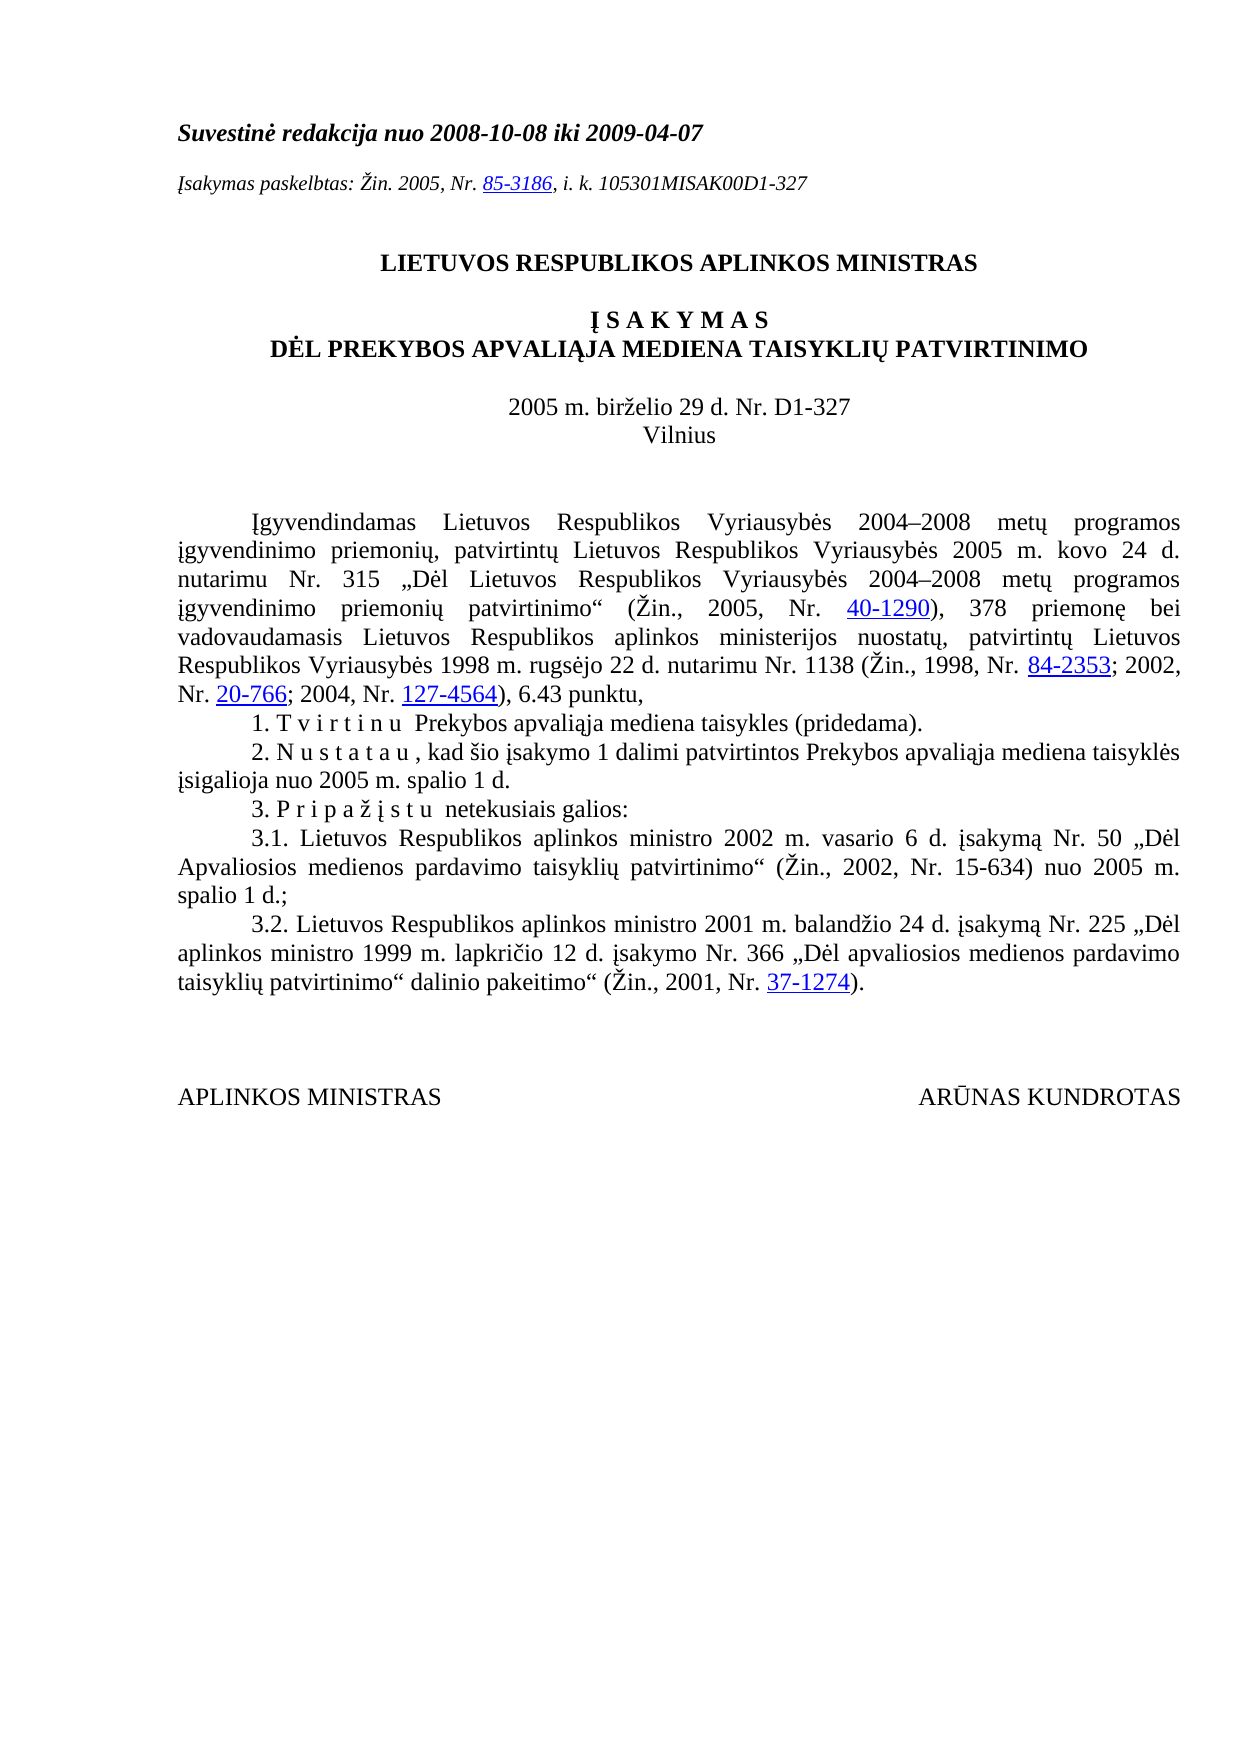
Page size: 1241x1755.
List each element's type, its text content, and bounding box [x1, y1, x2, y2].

text 2005 m. birželio 29 d. Nr. D1-327 [177, 392, 1181, 420]
text 1. Tvirtinu Prekybos apvaliąja mediena taisykles (pridedama). [177, 708, 1181, 737]
text LIETUVOS RESPUBLIKOS APLINKOS MINISTRAS [177, 248, 1181, 277]
text 2. Nustatau, kad šio įsakymo 1 dalimi patvirtintos Prekybos apvaliąja mediena taisyklės įsigalioja nuo 2005 m. spalio 1 d. [177, 737, 1181, 794]
text Į S A K Y M A S [177, 305, 1181, 334]
text DĖL PREKYBOS APVALIĄJA MEDIENA TAISYKLIŲ PATVIRTINIMO [177, 334, 1181, 363]
text Vilnius [177, 420, 1181, 449]
text APLINKOS MINISTRAS ARŪNAS KUNDROTAS [177, 1082, 1181, 1110]
text Įsakymas paskelbtas: Žin. 2005, Nr. 85-3186, i. k. 105301MISAK00D1-327 [177, 171, 1181, 195]
text 3. Pripažįstu netekusiais galios: [177, 794, 1181, 823]
text 3.2. Lietuvos Respublikos aplinkos ministro 2001 m. balandžio 24 d. įsakymą Nr. 225 „Dėl aplinkos ministro 1999 m. lapkričio 12 d. įsakymo Nr. 366 „Dėl apvaliosios medienos pardavimo taisyklių patvirtinimo“ dalinio pakeitimo“ (Žin., 2001, Nr. 37-1274). [177, 909, 1181, 995]
text 3.1. Lietuvos Respublikos aplinkos ministro 2002 m. vasario 6 d. įsakymą Nr. 50 „Dėl Apvaliosios medienos pardavimo taisyklių patvirtinimo“ (Žin., 2002, Nr. 15-634) nuo 2005 m. spalio 1 d.; [177, 823, 1181, 909]
text Įgyvendindamas Lietuvos Respublikos Vyriausybės 2004–2008 metų programos įgyvendinimo priemonių, patvirtintų Lietuvos Respublikos Vyriausybės 2005 m. kovo 24 d. nutarimu Nr. 315 „Dėl Lietuvos Respublikos Vyriausybės 2004–2008 metų programos įgyvendinimo priemonių patvirtinimo“ (Žin., 2005, Nr. 40-1290), 378 priemonę bei vadovaudamasis Lietuvos Respublikos aplinkos ministerijos nuostatų, patvirtintų Lietuvos Respublikos Vyriausybės 1998 m. rugsėjo 22 d. nutarimu Nr. 1138 (Žin., 1998, Nr. 84-2353; 2002, Nr. 20-766; 2004, Nr. 127-4564), 6.43 punktu, [177, 507, 1181, 708]
text Suvestinė redakcija nuo 2008-10-08 iki 2009-04-07 [177, 118, 1181, 147]
